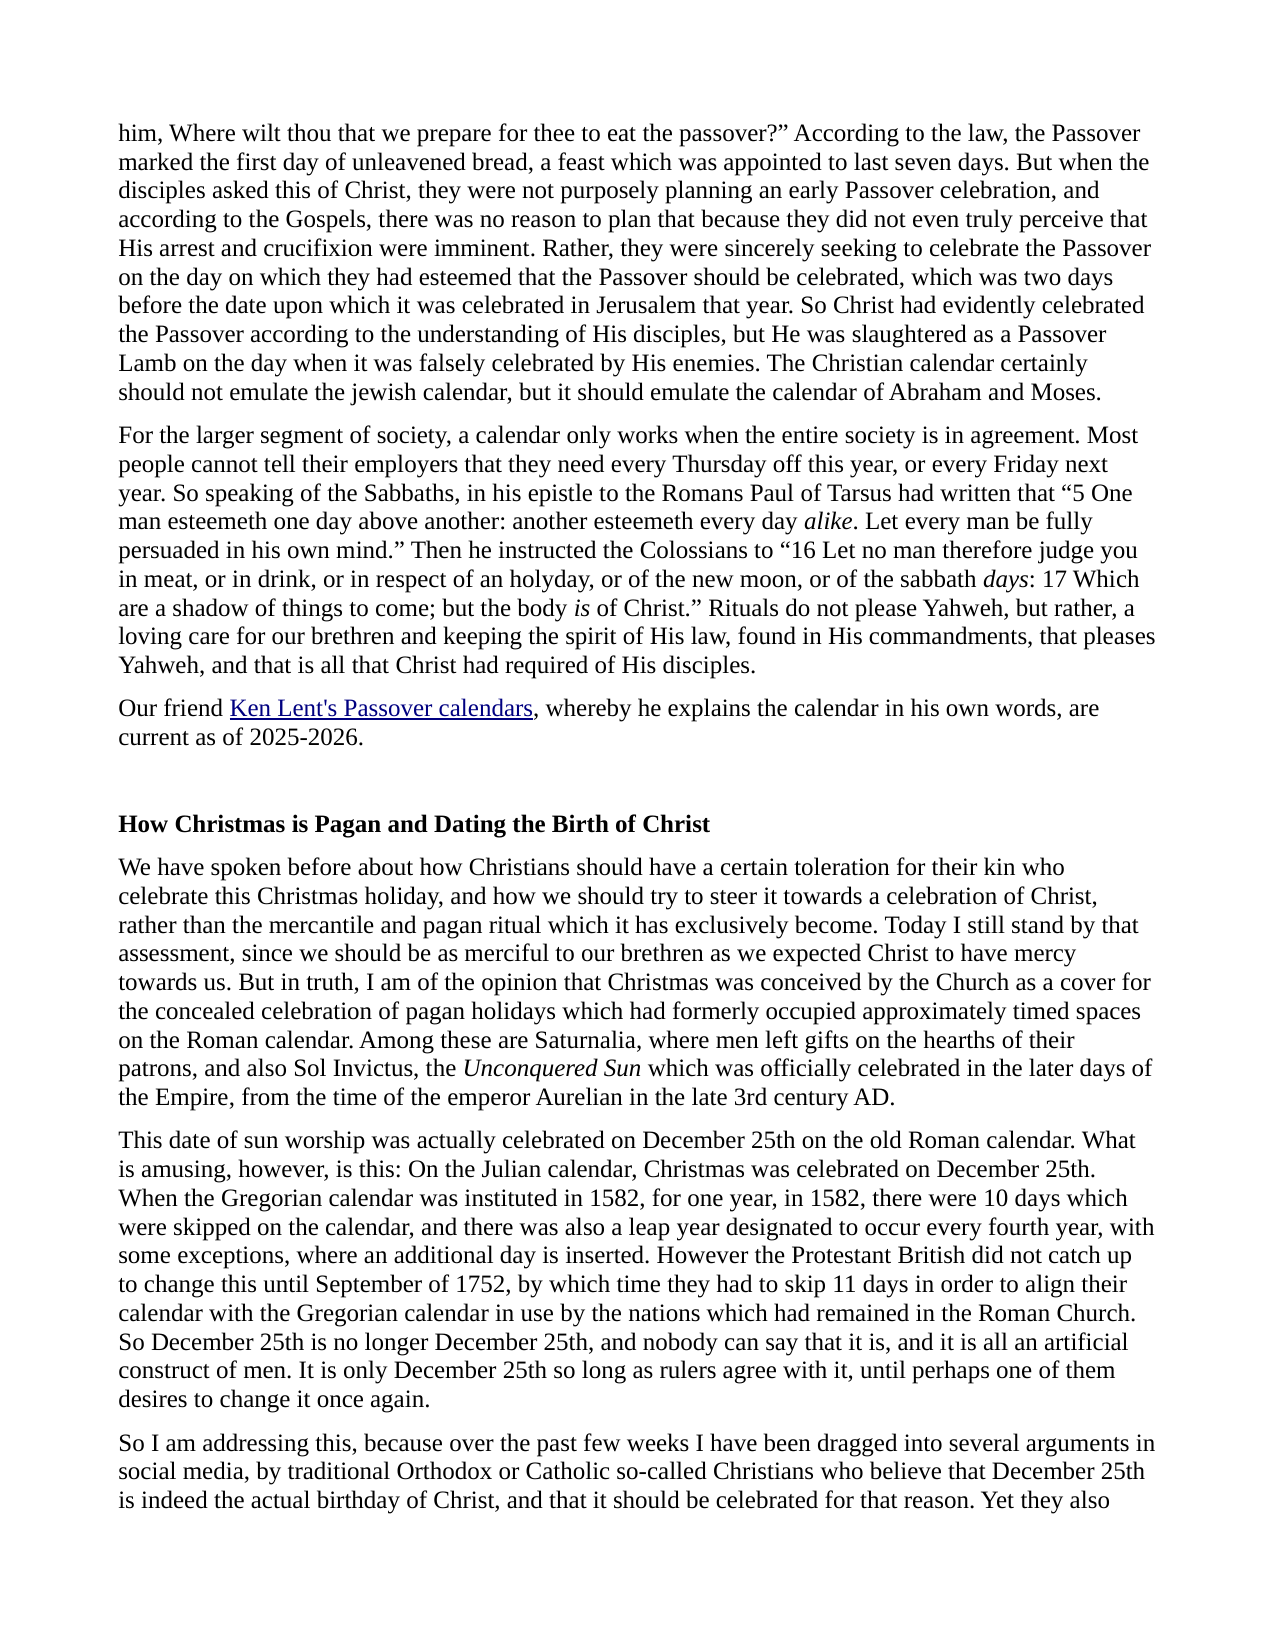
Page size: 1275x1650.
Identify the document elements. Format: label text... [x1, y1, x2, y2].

text We have spoken before about how Christians should have a certain toleration for their kin who celebrate this Christmas holiday, and how we should try to steer it towards a celebration of Christ, rather than the mercantile and pagan ritual which it has exclusively become. Today I still stand by that assessment, since we should be as merciful to our brethren as we expected Christ to have mercy towards us. But in truth, I am of the opinion that Christmas was conceived by the Church as a cover for the concealed celebration of pagan holidays which had formerly occupied approximately timed spaces on the Roman calendar. Among these are Saturnalia, where men left gifts on the hearths of their patrons, and also Sol Invictus, the Unconquered Sun which was officially celebrated in the later days of the Empire, from the time of the emperor Aurelian in the late 3rd century AD. [118, 852, 1157, 1111]
text So I am addressing this, because over the past few weeks I have been dragged into several arguments in social media, by traditional Orthodox or Catholic so-called Christians who believe that December 25th is indeed the actual birthday of Christ, and that it should be celebrated for that reason. Yet they also [118, 1428, 1157, 1514]
text Our friend Ken Lent's Passover calendars, whereby he explains the calendar in his own words, are current as of 2025-2026. [118, 693, 1157, 751]
text How Christmas is Pagan and Dating the Birth of Christ [118, 809, 1157, 838]
text For the larger segment of society, a calendar only works when the entire society is in agreement. Most people cannot tell their employers that they need every Thursday off this year, or every Friday next year. So speaking of the Sabbaths, in his epistle to the Romans Paul of Tarsus had written that “5 One man esteemeth one day above another: another esteemeth every day alike. Let every man be fully persuaded in his own mind.” Then he instructed the Colossians to “16 Let no man therefore judge you in meat, or in drink, or in respect of an holyday, or of the new moon, or of the sabbath days: 17 Which are a shadow of things to come; but the body is of Christ.” Rituals do not please Yahweh, but rather, a loving care for our brethren and keeping the spirit of His law, found in His commandments, that pleases Yahweh, and that is all that Christ had required of His disciples. [118, 420, 1157, 679]
text This date of sun worship was actually celebrated on December 25th on the old Roman calendar. What is amusing, however, is this: On the Julian calendar, Christmas was celebrated on December 25th. When the Gregorian calendar was instituted in 1582, for one year, in 1582, there were 10 days which were skipped on the calendar, and there was also a leap year designated to occur every fourth year, with some exceptions, where an additional day is inserted. However the Protestant British did not catch up to change this until September of 1752, by which time they had to skip 11 days in order to align their calendar with the Gregorian calendar in use by the nations which had remained in the Roman Church. So December 25th is no longer December 25th, and nobody can say that it is, and it is all an artificial construct of men. It is only December 25th so long as rulers agree with it, until perhaps one of them desires to change it once again. [118, 1126, 1157, 1413]
text him, Where wilt thou that we prepare for thee to eat the passover?” According to the law, the Passover marked the first day of unleavened bread, a feast which was appointed to last seven days. But when the disciples asked this of Christ, they were not purposely planning an early Passover celebration, and according to the Gospels, there was no reason to plan that because they did not even truly perceive that His arrest and crucifixion were imminent. Rather, they were sincerely seeking to celebrate the Passover on the day on which they had esteemed that the Passover should be celebrated, which was two days before the date upon which it was celebrated in Jerusalem that year. So Christ had evidently celebrated the Passover according to the understanding of His disciples, but He was slaughtered as a Passover Lamb on the day when it was falsely celebrated by His enemies. The Christian calendar certainly should not emulate the jewish calendar, but it should emulate the calendar of Abraham and Moses. [118, 118, 1157, 406]
